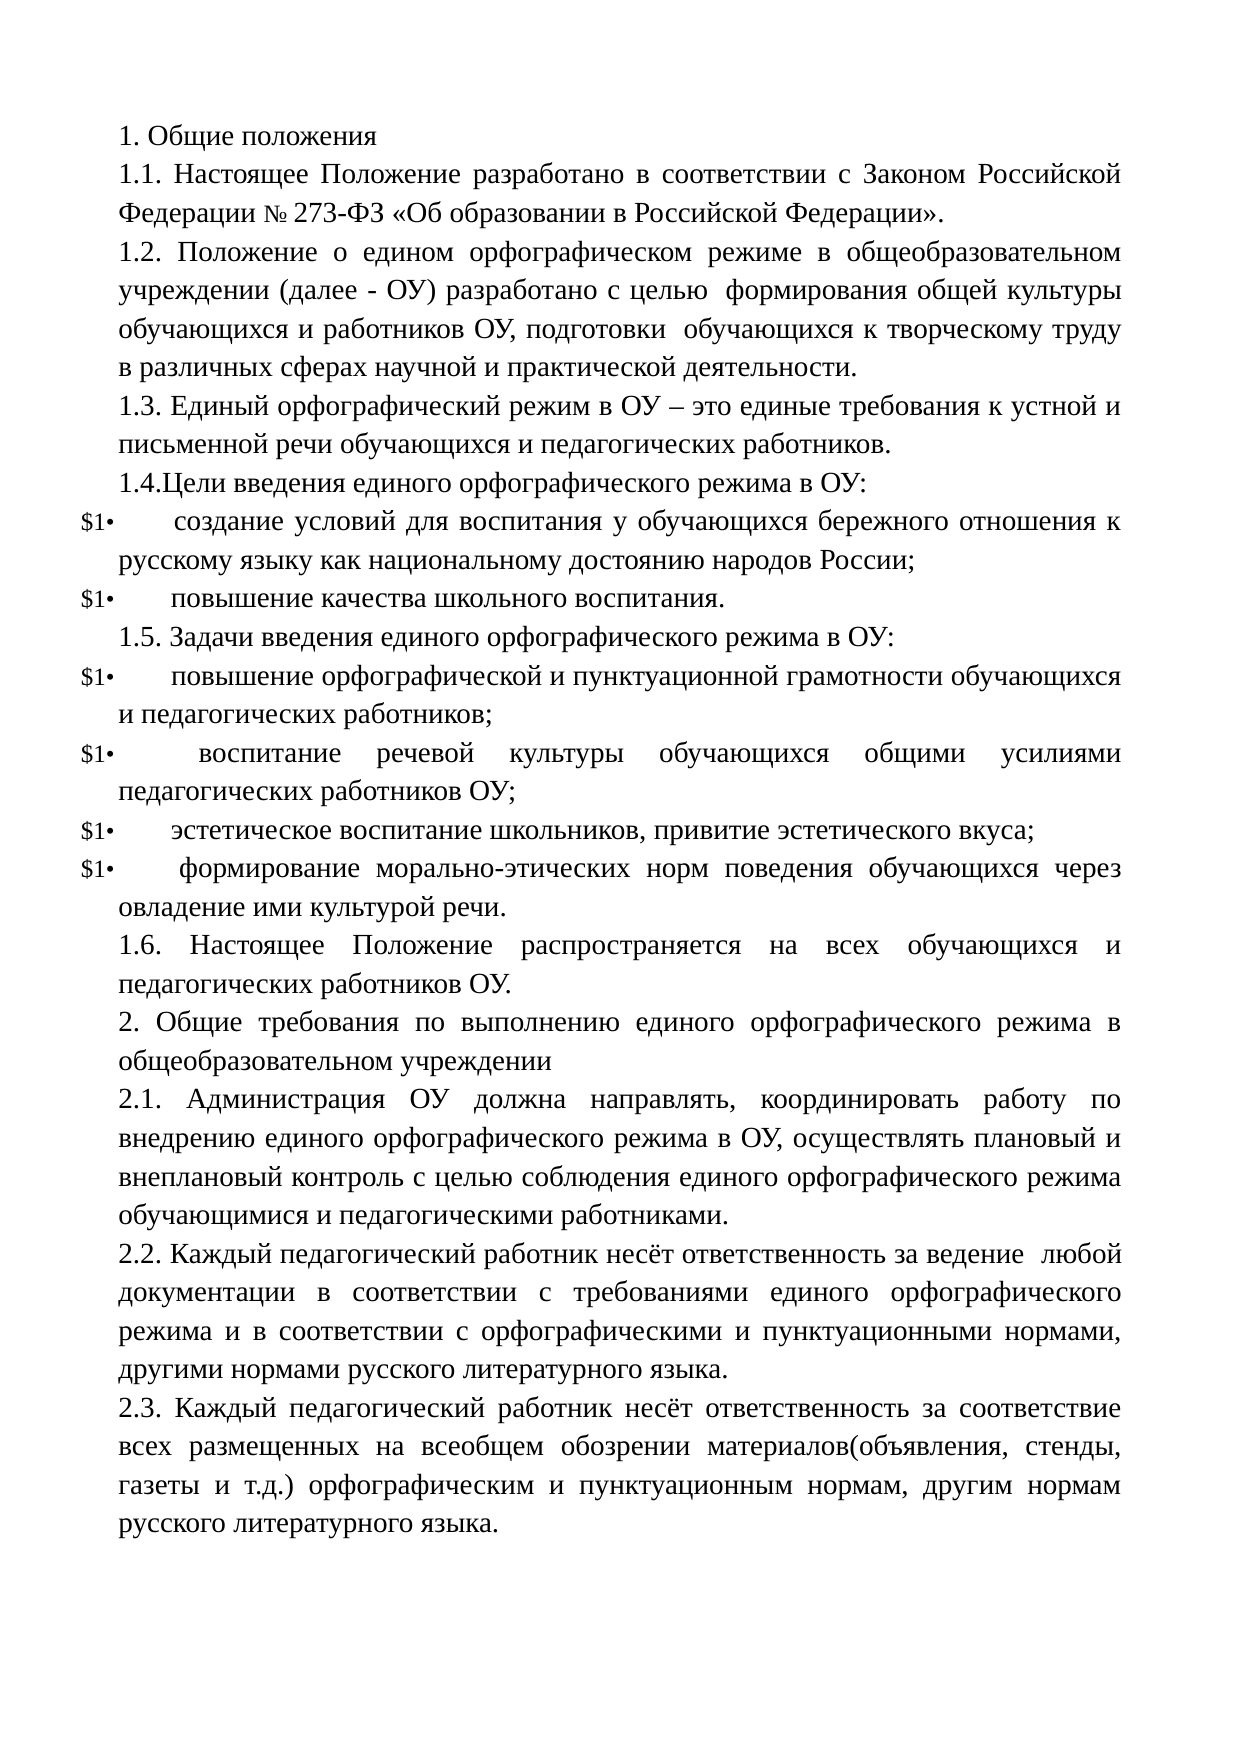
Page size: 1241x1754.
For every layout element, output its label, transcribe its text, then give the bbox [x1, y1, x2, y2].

text 1.4.Цели введения единого орфографического режима в ОУ: [118, 465, 1122, 498]
text 2.3. Каждый педагогический работник несёт ответственность за соответствие всех размещенных на всеобщем обозрении материалов(объявления, стенды, газеты и т.д.) орфографическим и пунктуационным нормам, другим нормам русского литературного языка. [118, 1390, 1122, 1539]
text 1.6. Настоящее Положение распространяется на всех обучающихся и педагогических работников ОУ. [118, 927, 1122, 999]
text $1• создание условий для воспитания у обучающихся бережного отношения к русскому языку как национальному достоянию народов России; [81, 503, 1122, 576]
text $1• формирование морально-этических норм поведения обучающихся через овладение ими культурой речи. [81, 850, 1122, 922]
text $1• повышение качества школьного воспитания. [81, 581, 1122, 614]
text 2. Общие требования по выполнению единого орфографического режима в общеобразовательном учреждении [118, 1004, 1122, 1077]
text 1. Общие положения [118, 118, 1122, 152]
text 1.5. Задачи введения единого орфографического режима в ОУ: [118, 619, 1122, 653]
text 1.3. Единый орфографический режим в ОУ – это единые требования к устной и письменной речи обучающихся и педагогических работников. [118, 388, 1122, 460]
text 1.2. Положение о едином орфографическом режиме в общеобразовательном учреждении (далее - ОУ) разработано с целью формирования общей культуры обучающихся и работников ОУ, подготовки обучающихся к творческому труду в различных сферах научной и практической деятельности. [118, 234, 1122, 383]
text $1• эстетическое воспитание школьников, привитие эстетического вкуса; [81, 812, 1122, 845]
text 1.1. Настоящее Положение разработано в соответствии с Законом Российской Федерации № 273-ФЗ «Об образовании в Российской Федерации». [118, 157, 1122, 229]
text 2.1. Администрация ОУ должна направлять, координировать работу по внедрению единого орфографического режима в ОУ, осуществлять плановый и внеплановый контроль с целью соблюдения единого орфографического режима обучающимися и педагогическими работниками. [118, 1082, 1122, 1231]
text $1• воспитание речевой культуры обучающихся общими усилиями педагогических работников ОУ; [81, 735, 1122, 807]
text $1• повышение орфографической и пунктуационной грамотности обучающихся и педагогических работников; [81, 658, 1122, 730]
text 2.2. Каждый педагогический работник несёт ответственность за ведение любой документации в соответствии с требованиями единого орфографического режима и в соответствии с орфографическими и пунктуационными нормами, другими нормами русского литературного языка. [118, 1236, 1122, 1385]
